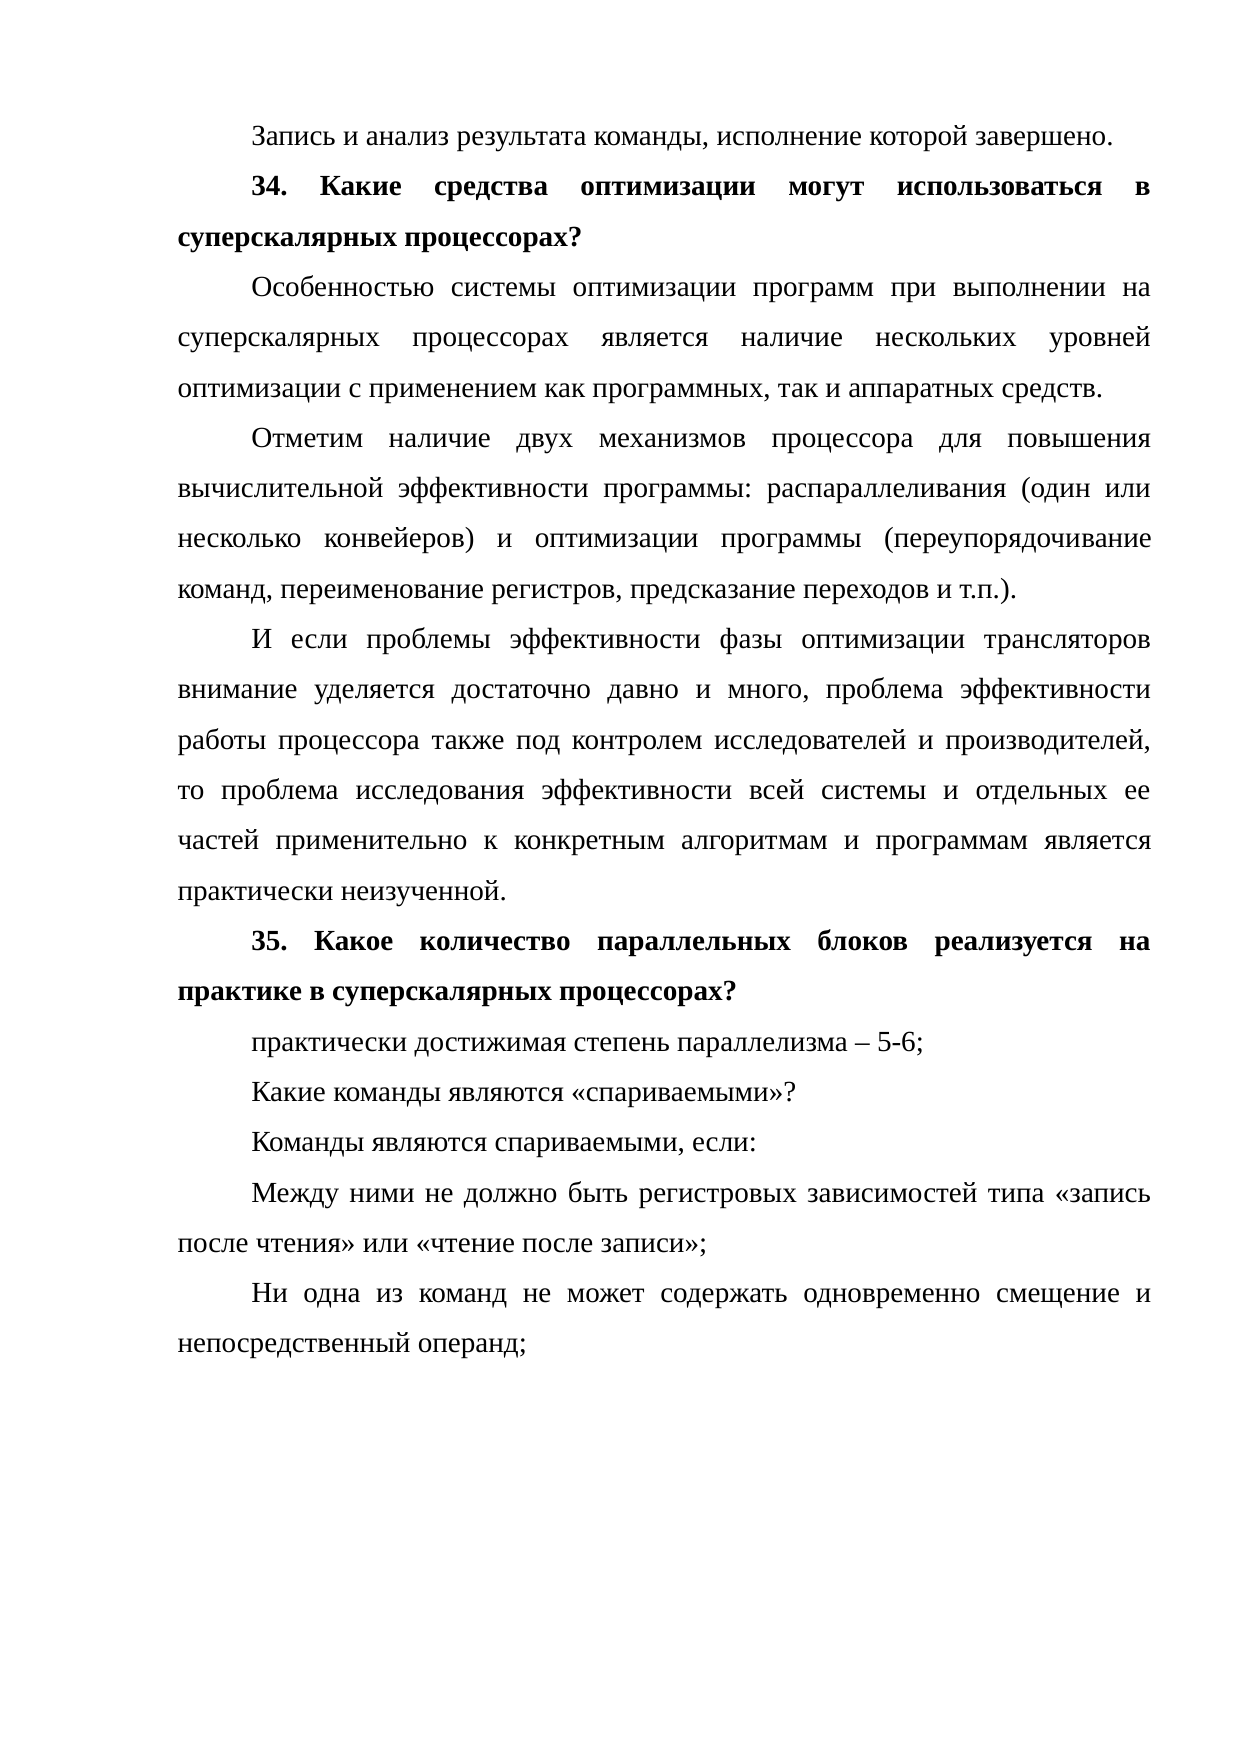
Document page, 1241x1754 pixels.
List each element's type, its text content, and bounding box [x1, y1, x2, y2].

text И если проблемы эффективности фазы оптимизации трансляторов внимание уделяется достаточно давно и много, проблема эффективности работы процессора также под контролем исследователей и производителей, то проблема исследования эффективности всей системы и отдельных ее частей применительно к конкретным алгорит­мам и программам является практически неизученной. [177, 621, 1152, 906]
text 35. Какое количество параллельных блоков реализуется на практике в суперскалярных процессорах? [177, 923, 1152, 1007]
text Запись и анализ результата команды, исполнение которой завершено. [177, 118, 1152, 152]
text Между ними не должно быть регистровых зависимостей типа «запись после чтения» или «чтение после записи»; [177, 1175, 1152, 1258]
text Отметим наличие двух механизмов процессора для повышения вычислительной эффективности программы: распараллеливания (один или несколько конвейеров) и оптимизации программы (переупорядочи­вание команд, переименование регистров, предсказание переходов и т.п.). [177, 420, 1152, 604]
text Особенностью системы оптимизации программ при выполнении на суперскалярных процессорах является наличие нескольких уровней оптимизации с применением как программных, так и аппаратных средств. [177, 269, 1152, 403]
text Какие команды являются «спариваемыми»? [177, 1074, 1152, 1108]
text 34. Какие средства оптимизации могут использоваться в суперскалярных процессорах? [177, 168, 1152, 252]
text Ни одна из команд не может содержать одновременно смещение и непосредственный операнд; [177, 1275, 1152, 1359]
text Команды являются спариваемыми, если: [177, 1124, 1152, 1158]
text практически достижимая степень параллелизма – 5-6; [177, 1024, 1152, 1057]
